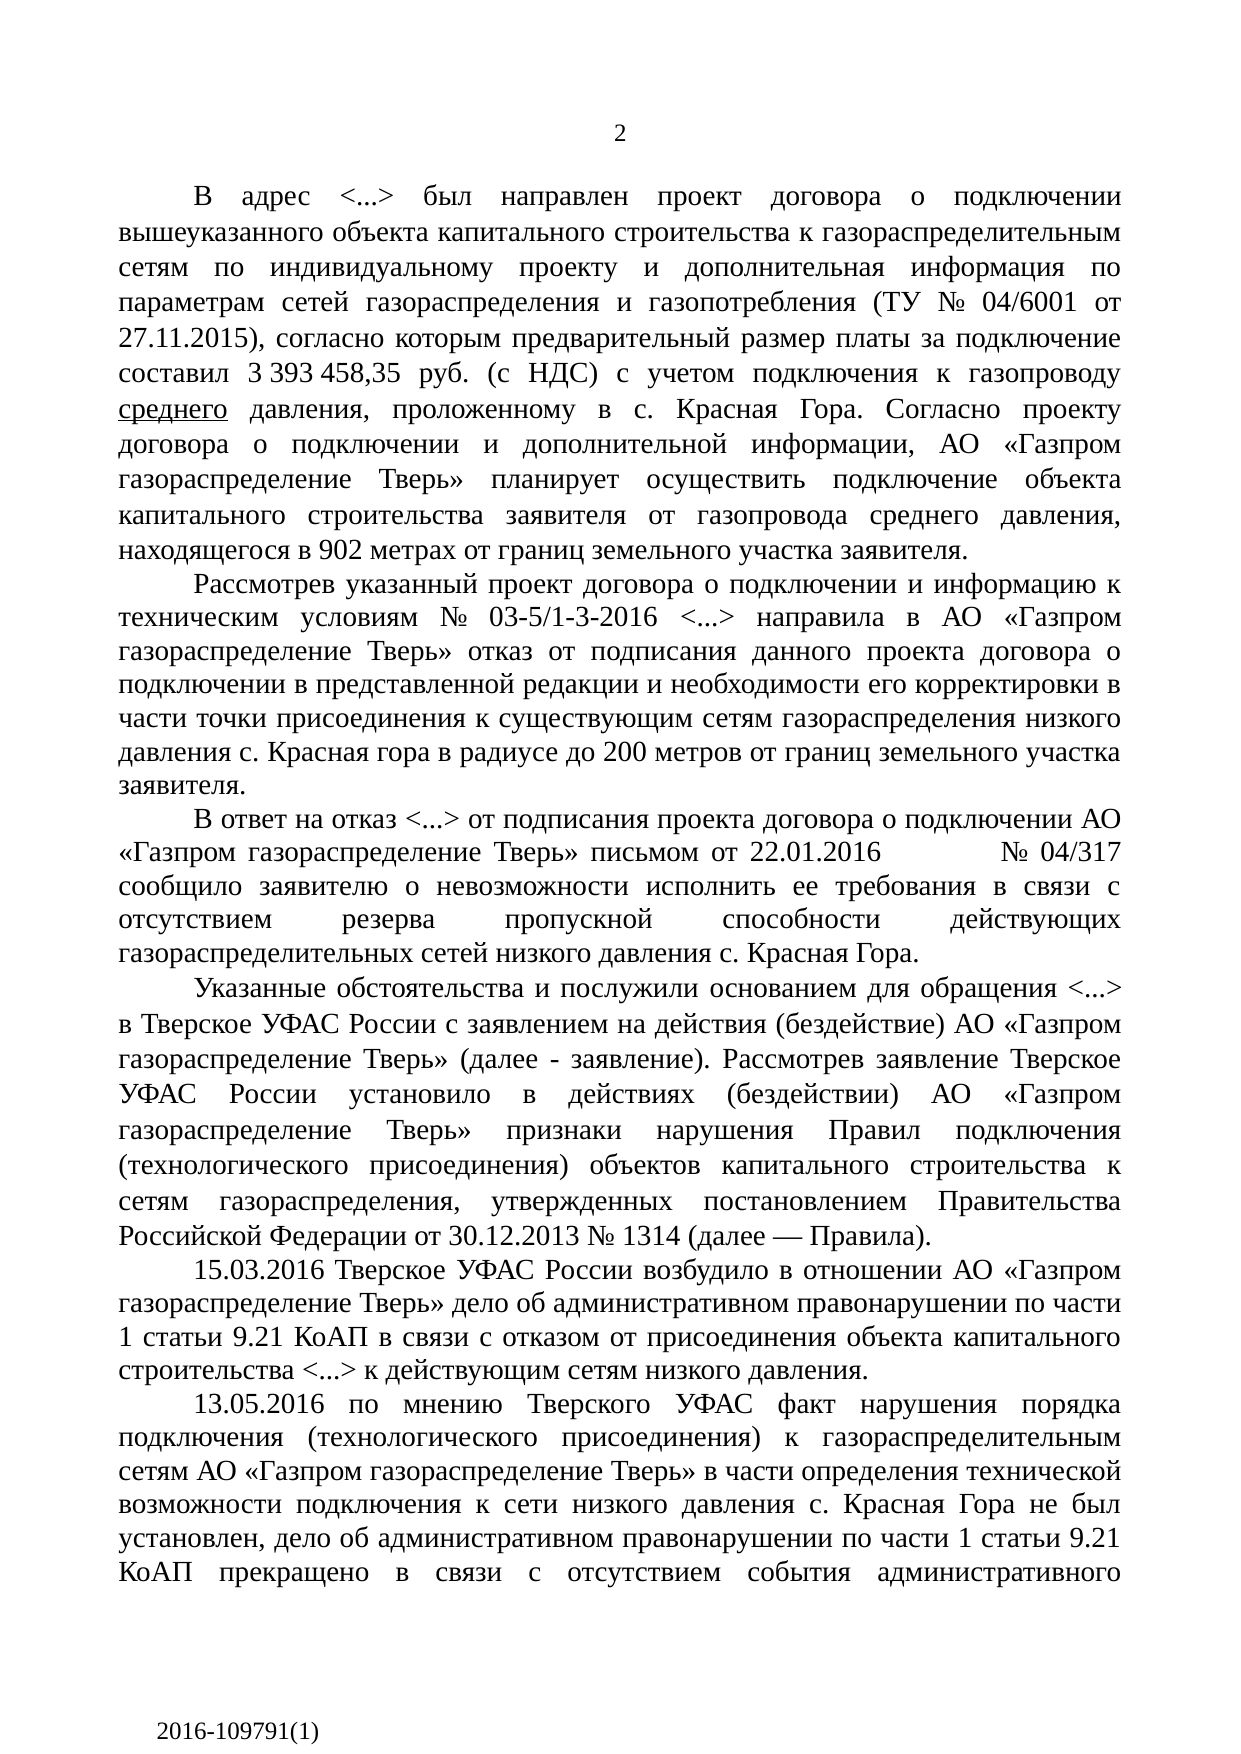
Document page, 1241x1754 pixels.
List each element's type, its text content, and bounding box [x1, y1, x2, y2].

text 15.03.2016 Тверское УФАС России возбудило в отношении АО «Газпром газораспределение Тверь» дело об административном правонарушении по части 1 статьи 9.21 КоАП в связи с отказом от присоединения объекта капитального строительства <...> к действующим сетям низкого давления. [118, 1252, 1122, 1386]
text Указанные обстоятельства и послужили основанием для обращения <...> в Тверское УФАС России с заявлением на действия (бездействие) АО «Газпром газораспределение Тверь» (далее - заявление). Рассмотрев заявление Тверское УФАС России установило в действиях (бездействии) АО «Газпром газораспределение Тверь» признаки нарушения Правил подключения (технологического присоединения) объектов капитального строительства к сетям газораспределения, утвержденных постановлением Правительства Российской Федерации от 30.12.2013 № 1314 (далее — Правила). [118, 968, 1122, 1252]
text Рассмотрев указанный проект договора о подключении и информацию к техническим условиям № 03-5/1-3-2016 <...> направила в АО «Газпром газораспределение Тверь» отказ от подписания данного проекта договора о подключении в представленной редакции и необходимости его корректировки в части точки присоединения к существующим сетям газораспределения низкого давления с. Красная гора в радиусе до 200 метров от границ земельного участка заявителя. [118, 566, 1122, 801]
text 13.05.2016 по мнению Тверского УФАС факт нарушения порядка подключения (технологического присоединения) к газораспределительным сетям АО «Газпром газораспределение Тверь» в части определения технической возможности подключения к сети низкого давления с. Красная Гора не был установлен, дело об административном правонарушении по части 1 статьи 9.21 КоАП прекращено в связи с отсутствием события административного [118, 1386, 1122, 1587]
text В ответ на отказ <...> от подписания проекта договора о подключении АО «Газпром газораспределение Тверь» письмом от 22.01.2016 № 04/317 сообщило заявителю о невозможности исполнить ее требования в связи с отсутствием резерва пропускной способности действующих газораспределительных сетей низкого давления с. Красная Гора. [118, 801, 1122, 968]
text В адрес <...> был направлен проект договора о подключении вышеуказанного объекта капитального строительства к газораспределительным сетям по индивидуальному проекту и дополнительная информация по параметрам сетей газораспределения и газопотребления (ТУ № 04/6001 от 27.11.2015), согласно которым предварительный размер платы за подключение составил 3 393 458,35 руб. (с НДС) с учетом подключения к газопроводу среднего давления, проложенному в с. Красная Гора. Согласно проекту договора о подключении и дополнительной информации, АО «Газпром газораспределение Тверь» планирует осуществить подключение объекта капитального строительства заявителя от газопровода среднего давления, находящегося в 902 метрах от границ земельного участка заявителя. [118, 176, 1122, 566]
